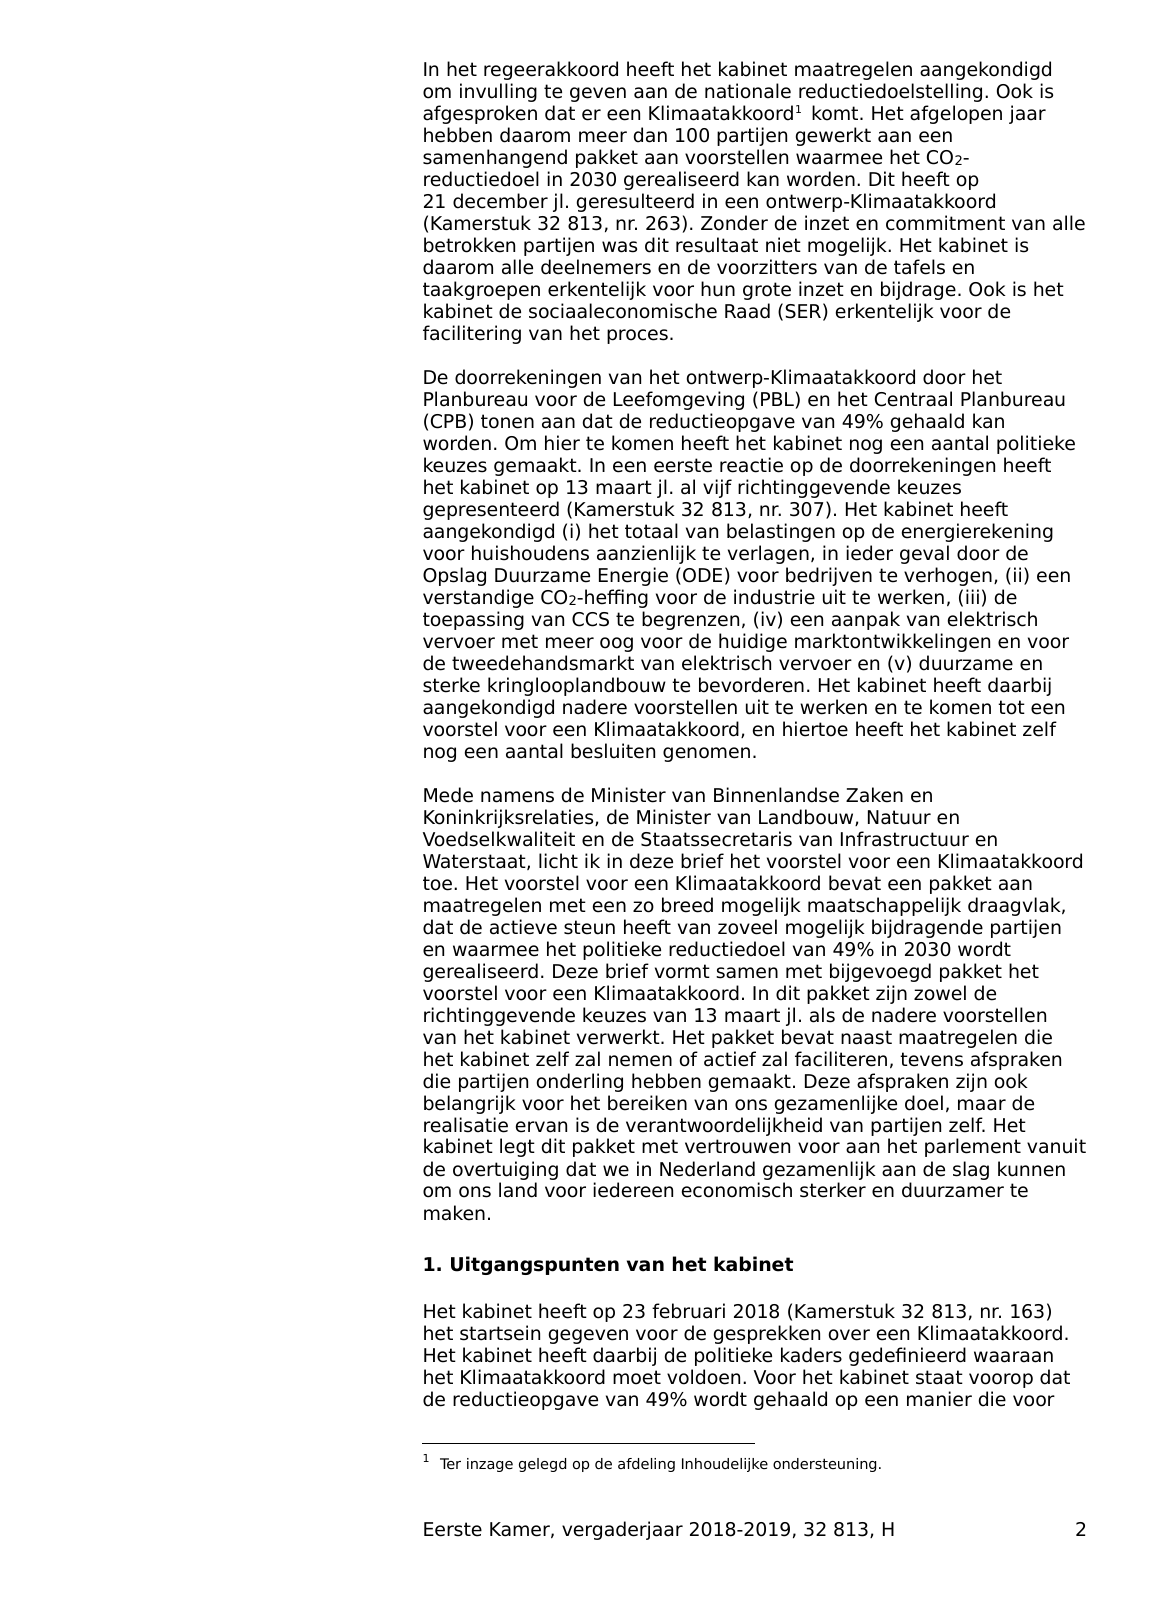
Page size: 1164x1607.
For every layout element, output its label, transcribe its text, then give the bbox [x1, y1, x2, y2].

text Het kabinet heeft op 23 februari 2018 (Kamerstuk 32 813, nr. 163) het startsein gegeven voor de gesprekken over een Klimaatakkoord. Het kabinet heeft daarbij de politieke kaders gedefinieerd waaraan het Klimaatakkoord moet voldoen. Voor het kabinet staat voorop dat de reductieopgave van 49% wordt gehaald op een manier die voor [422, 1301, 1087, 1411]
text Mede namens de Minister van Binnenlandse Zaken en Koninkrijksrelaties, de Minister van Landbouw, Natuur en Voedselkwaliteit en de Staatssecretaris van Infrastructuur en Waterstaat, licht ik in deze brief het voorstel voor een Klimaatakkoord toe. Het voorstel voor een Klimaatakkoord bevat een pakket aan maatregelen met een zo breed mogelijk maatschappelijk draagvlak, dat de actieve steun heeft van zoveel mogelijk bijdragende partijen en waarmee het politieke reductiedoel van 49% in 2030 wordt gerealiseerd. Deze brief vormt samen met bijgevoegd pakket het voorstel voor een Klimaatakkoord. In dit pakket zijn zowel de richtinggevende keuzes van 13 maart jl. als de nadere voorstellen van het kabinet verwerkt. Het pakket bevat naast maatregelen die het kabinet zelf zal nemen of actief zal faciliteren, tevens afspraken die partijen onderling hebben gemaakt. Deze afspraken zijn ook belangrijk voor het bereiken van ons gezamenlijke doel, maar de realisatie ervan is de verantwoordelijkheid van partijen zelf. Het kabinet legt dit pakket met vertrouwen voor aan het parlement vanuit de overtuiging dat we in Nederland gezamenlijk aan de slag kunnen om ons land voor iedereen economisch sterker en duurzamer te maken. [422, 785, 1087, 1224]
subtitle 1. Uitgangspunten van het kabinet [422, 1254, 1087, 1276]
text De doorrekeningen van het ontwerp-Klimaatakkoord door het Planbureau voor de Leefomgeving (PBL) en het Centraal Planbureau (CPB) tonen aan dat de reductieopgave van 49% gehaald kan worden. Om hier te komen heeft het kabinet nog een aantal politieke keuzes gemaakt. In een eerste reactie op de doorrekeningen heeft het kabinet op 13 maart jl. al vijf richtinggevende keuzes gepresenteerd (Kamerstuk 32 813, nr. 307). Het kabinet heeft aangekondigd (i) het totaal van belastingen op de energierekening voor huishoudens aanzienlijk te verlagen, in ieder geval door de Opslag Duurzame Energie (ODE) voor bedrijven te verhogen, (ii) een verstandige CO2-heffing voor de industrie uit te werken, (iii) de toepassing van CCS te begrenzen, (iv) een aanpak van elektrisch vervoer met meer oog voor de huidige marktontwikkelingen en voor de tweedehandsmarkt van elektrisch vervoer en (v) duurzame en sterke kringlooplandbouw te bevorderen. Het kabinet heeft daarbij aangekondigd nadere voorstellen uit te werken en te komen tot een voorstel voor een Klimaatakkoord, en hiertoe heeft het kabinet zelf nog een aantal besluiten genomen. [422, 367, 1087, 763]
text In het regeerakkoord heeft het kabinet maatregelen aangekondigd om invulling te geven aan de nationale reductiedoelstelling. Ook is afgesproken dat er een Klimaatakkoord komt. Het afgelopen jaar hebben daarom meer dan 100 partijen gewerkt aan een samenhangend pakket aan voorstellen waarmee het CO2-reductiedoel in 2030 gerealiseerd kan worden. Dit heeft op 21 december jl. geresulteerd in een ontwerp-Klimaatakkoord (Kamerstuk 32 813, nr. 263). Zonder de inzet en commitment van alle betrokken partijen was dit resultaat niet mogelijk. Het kabinet is daarom alle deelnemers en de voorzitters van de tafels en taakgroepen erkentelijk voor hun grote inzet en bijdrage. Ook is het kabinet de sociaaleconomische Raad (SER) erkentelijk voor de facilitering van het proces. [422, 59, 1087, 345]
text Ter inzage gelegd op de afdeling Inhoudelijke ondersteuning. [422, 1452, 1087, 1474]
